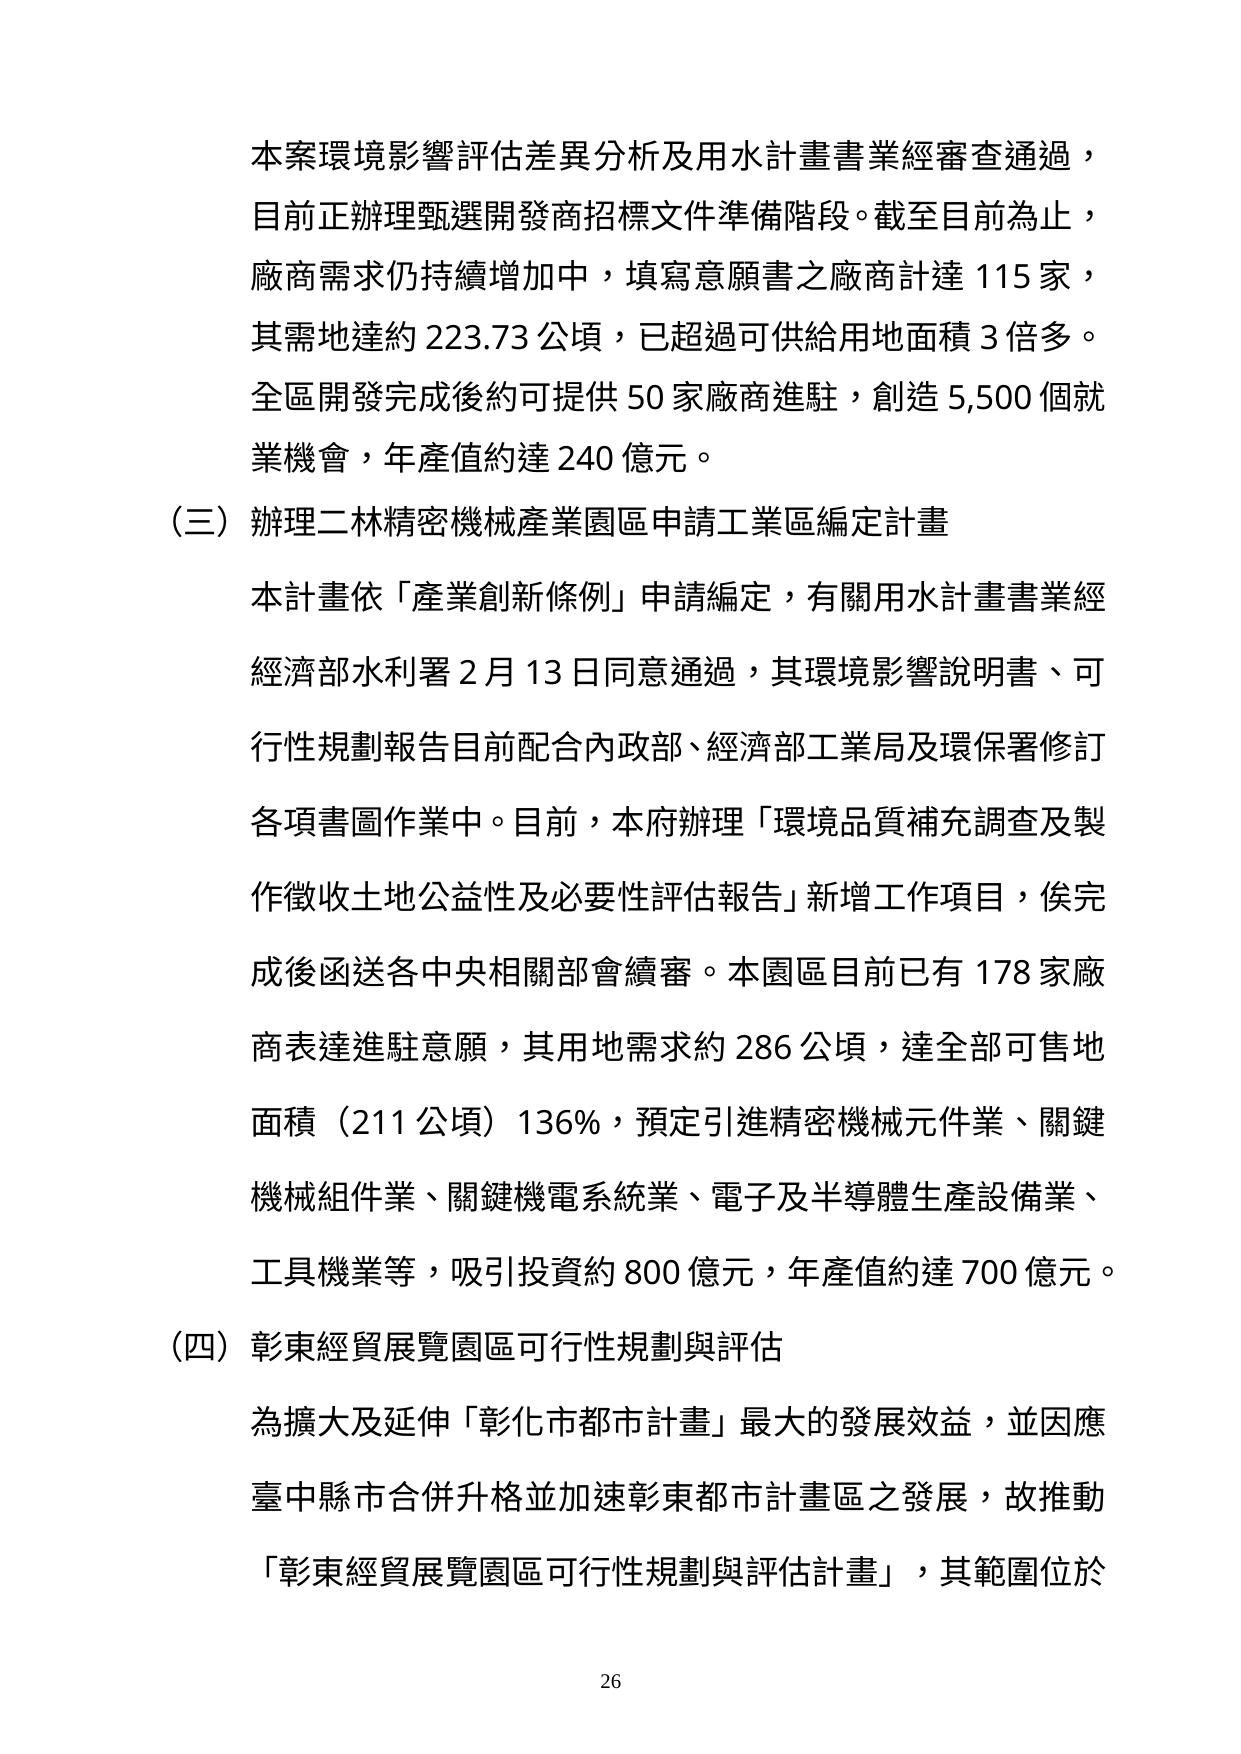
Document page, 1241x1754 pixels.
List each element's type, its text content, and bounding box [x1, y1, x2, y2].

text 本計畫依「產業創新條例」申請編定，有關用水計畫書業經經濟部水利署2月13日同意通過，其環境影響說明書、可行性規劃報告目前配合內政部、經濟部工業局及環保署修訂各項書圖作業中。目前，本府辦理「環境品質補充調查及製作徵收土地公益性及必要性評估報告」新增工作項目，俟完成後函送各中央相關部會續審。本園區目前已有178家廠商表達進駐意願，其用地需求約286公頃，達全部可售地面積（211公頃）136%，預定引進精密機械元件業、關鍵機械組件業、關鍵機電系統業、電子及半導體生產設備業、工具機業等，吸引投資約800億元，年產值約達700億元。 [250, 557, 1106, 1307]
text （三）辦理二林精密機械產業園區申請工業區編定計畫 [150, 482, 1106, 557]
text 本案環境影響評估差異分析及用水計畫書業經審查通過，目前正辦理甄選開發商招標文件準備階段。截至目前為止，廠商需求仍持續增加中，填寫意願書之廠商計達115家，其需地達約223.73公頃，已超過可供給用地面積3倍多。全區開發完成後約可提供50家廠商進駐，創造5,500個就業機會，年產值約達240億元。 [250, 120, 1106, 482]
text 為擴大及延伸「彰化市都市計畫」最大的發展效益，並因應臺中縣市合併升格並加速彰東都市計畫區之發展，故推動「彰東經貿展覽園區可行性規劃與評估計畫」，其範圍位於擴大彰化都市計畫區內，本案可行性規劃重點在先行評估計畫適當區位、發展定位、整體規劃配置與環境形塑、開發模式及財務分析、招商行銷策略規劃等。本委託案業於100年11月9日與廠商完成簽約，目前進行期中報告作業階段，預計於102年7月完成本案。 [250, 1382, 1106, 1607]
text （四）彰東經貿展覽園區可行性規劃與評估 [150, 1307, 1106, 1382]
